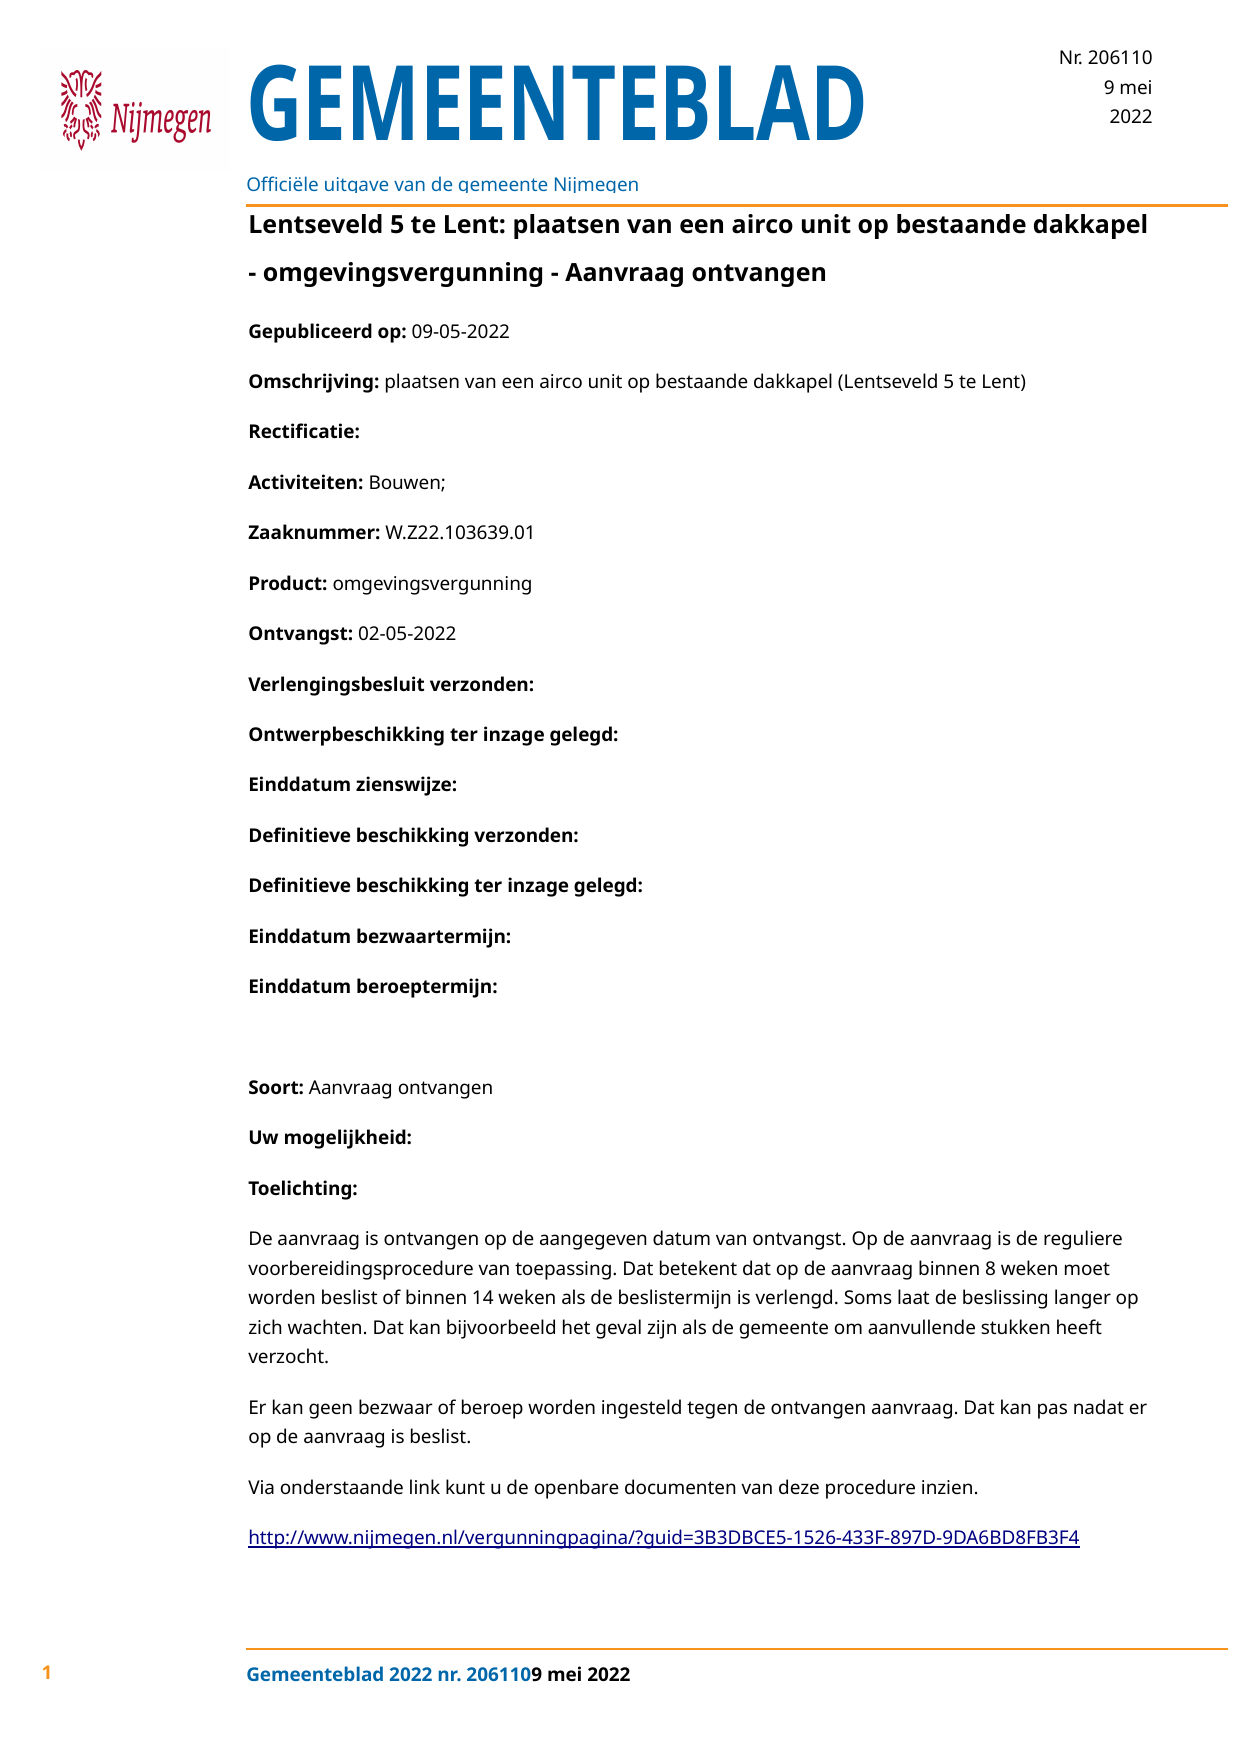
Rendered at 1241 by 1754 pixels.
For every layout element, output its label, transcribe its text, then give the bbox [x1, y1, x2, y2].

picture [41, 47, 231, 172]
text Einddatum bezwaartermijn: [248, 923, 1152, 949]
text Verlengingsbesluit verzonden: [248, 671, 1152, 697]
text Activiteiten: Bouwen; [248, 469, 1152, 495]
text Er kan geen bezwaar of beroep worden ingesteld tegen de ontvangen aanvraag. Dat kan pas nadat er op de aanvraag is beslist. [248, 1394, 1152, 1449]
text Toelichting: [248, 1175, 1152, 1201]
text Einddatum beroeptermijn: [248, 973, 1152, 999]
text Einddatum zienswijze: [248, 772, 1152, 797]
text Lentseveld 5 te Lent: plaatsen van een airco unit op bestaande dakkapel - omgevingsvergunning - Aanvraag ontvangen [248, 207, 1152, 288]
text Omschrijving: plaatsen van een airco unit op bestaande dakkapel (Lentseveld 5 te Lent) [248, 368, 1152, 394]
text Definitieve beschikking verzonden: [248, 822, 1152, 848]
text Gepubliceerd op: 09-05-2022 [248, 318, 1152, 344]
text Ontwerpbeschikking ter inzage gelegd: [248, 721, 1152, 747]
text Zaaknummer: W.Z22.103639.01 [248, 519, 1152, 545]
text http://www.nijmegen.nl/vergunningpagina/?guid=3B3DBCE5-1526-433F-897D-9DA6BD8FB3F4 [248, 1524, 1152, 1550]
text Via onderstaande link kunt u de openbare documenten van deze procedure inzien. [248, 1474, 1152, 1500]
text Definitieve beschikking ter inzage gelegd: [248, 872, 1152, 898]
text De aanvraag is ontvangen op de aangegeven datum van ontvangst. Op de aanvraag is de reguliere voorbereidingsprocedure van toepassing. Dat betekent dat op de aanvraag binnen 8 weken moet worden beslist of binnen 14 weken als de beslistermijn is verlengd. Soms laat de beslissing langer op zich wachten. Dat kan bijvoorbeeld het geval zijn als de gemeente om aanvullende stukken heeft verzocht. [248, 1225, 1152, 1369]
text Soort: Aanvraag ontvangen [248, 1074, 1152, 1100]
text Ontvangst: 02-05-2022 [248, 620, 1152, 646]
text Rectificatie: [248, 419, 1152, 444]
text Uw mogelijkheid: [248, 1124, 1152, 1150]
text Product: omgevingsvergunning [248, 570, 1152, 596]
